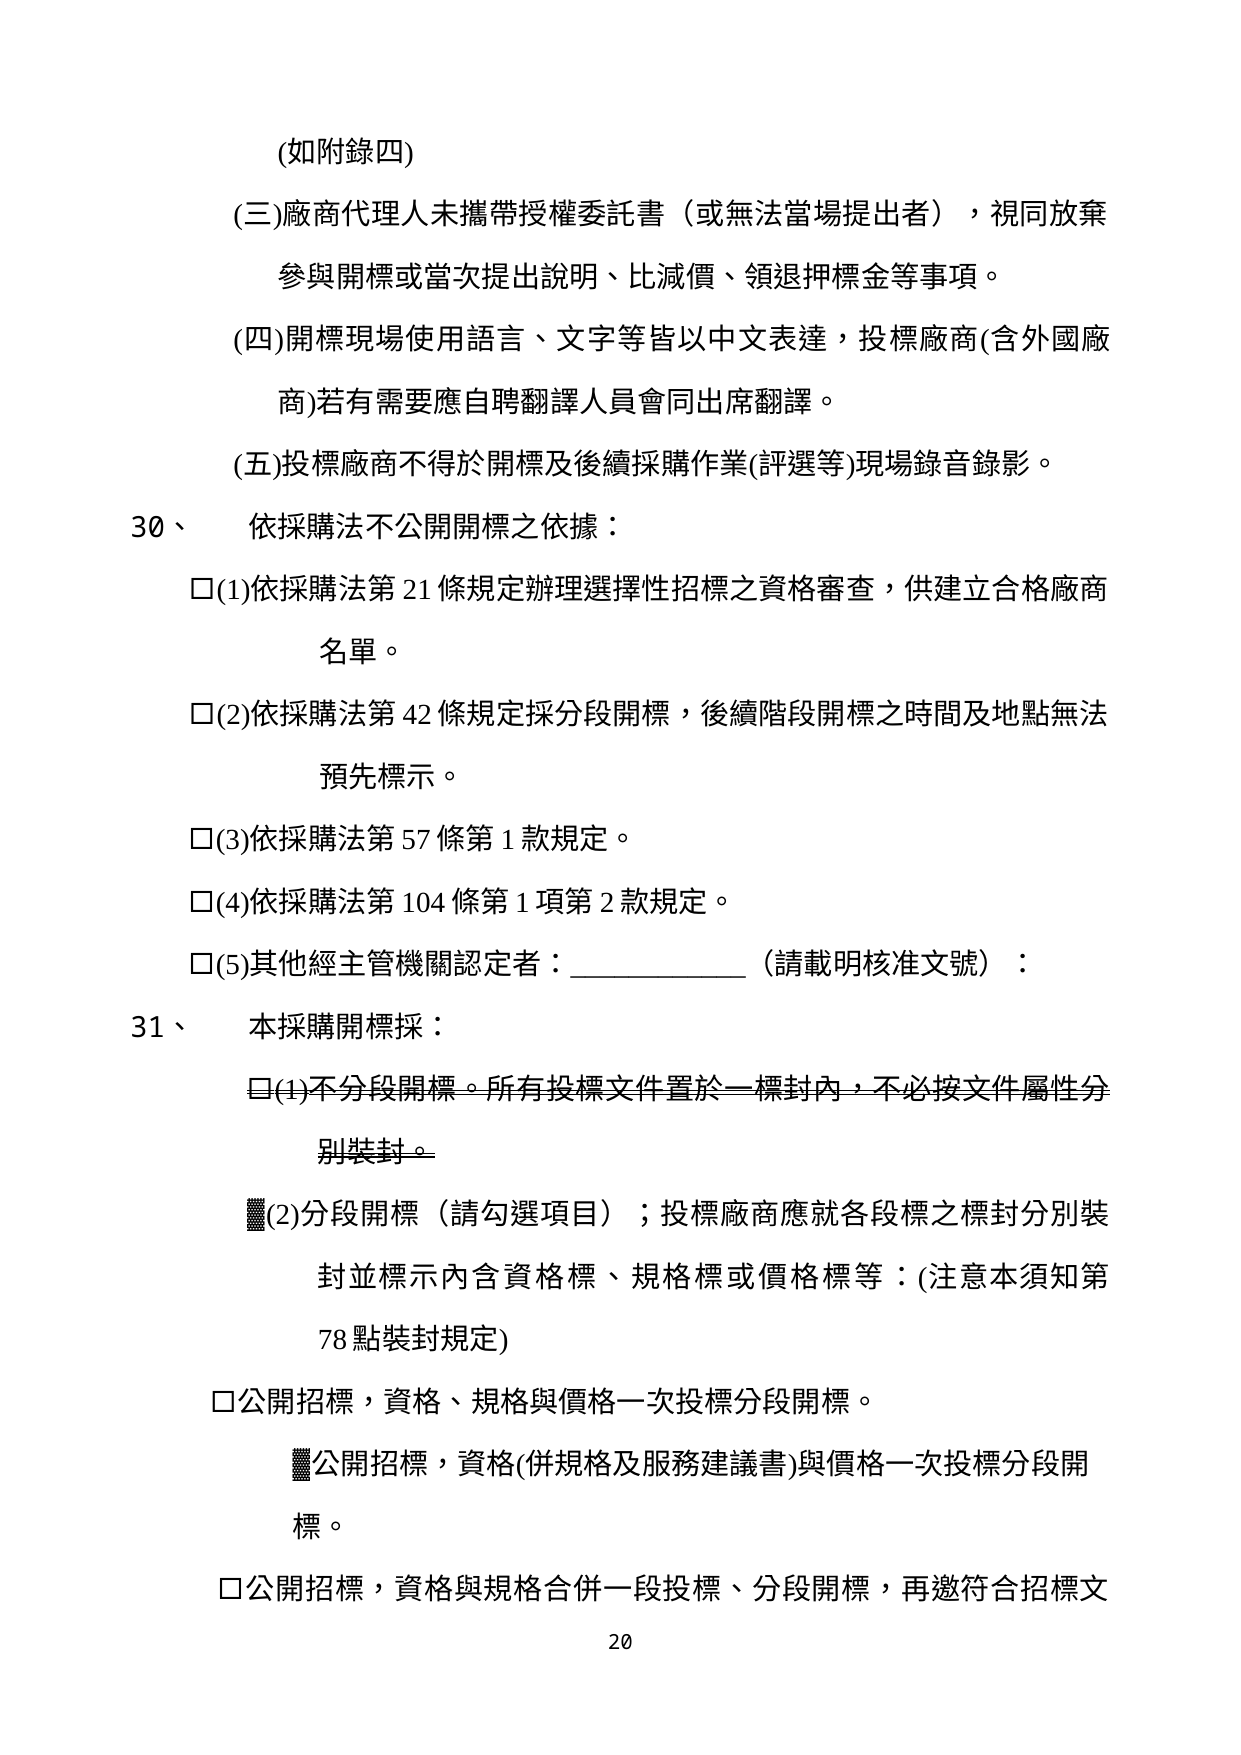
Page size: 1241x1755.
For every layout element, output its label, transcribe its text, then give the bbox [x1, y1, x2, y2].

text (5)其他經主管機關認定者：____________（請載明核准文號）： [130, 920, 1110, 983]
text (二)投標廠商請由負責人或代理人攜帶身分證明文件、授權委託書正本參與開標，並依本機關要求出示之；授權委託書之填寫須明確。(如附錄四) [233, 108, 1110, 170]
text (1)不分段開標。所有投標文件置於一標封內，不必按文件屬性分別裝封。 [247, 1094, 1110, 1170]
text (1)依採購法第21條規定辦理選擇性招標之資格審查，供建立合格廠商名單。 [130, 545, 1110, 670]
list 本採購開標採： [130, 983, 1110, 1045]
text ▓公開招標，資格(併規格及服務建議書)與價格一次投標分段開 [292, 1420, 1110, 1483]
text ▓(2)分段開標（請勾選項目）；投標廠商應就各段標之標封分別裝封並標示內含資格標、規格標或價格標等：(注意本須知第78點裝封規定) [247, 1170, 1110, 1358]
text (三)廠商代理人未攜帶授權委託書（或無法當場提出者），視同放棄參與開標或當次提出說明、比減價、領退押標金等事項。 [233, 170, 1110, 295]
text 公開招標，資格與規格合併一段投標、分段開標，再邀符合招標文 [130, 1545, 1110, 1608]
text (4)依採購法第104條第1項第2款規定。 [130, 858, 1110, 920]
text 標。 [292, 1483, 1110, 1545]
text 公開招標，資格、規格與價格一次投標分段開標。 [130, 1358, 1110, 1420]
text (五)投標廠商不得於開標及後續採購作業(評選等)現場錄音錄影。 [233, 420, 1110, 483]
text (1)不分段開標。所有投標文件置於一標封內，不必按文件屬性分別裝封。 [247, 1045, 1110, 1090]
text (2)依採購法第42條規定採分段開標，後續階段開標之時間及地點無法預先標示。 [130, 670, 1110, 795]
list 依採購法不公開開標之依據： [130, 483, 1110, 545]
text (3)依採購法第57條第1款規定。 [130, 795, 1110, 858]
text (四)開標現場使用語言、文字等皆以中文表達，投標廠商(含外國廠商)若有需要應自聘翻譯人員會同出席翻譯。 [233, 295, 1110, 420]
